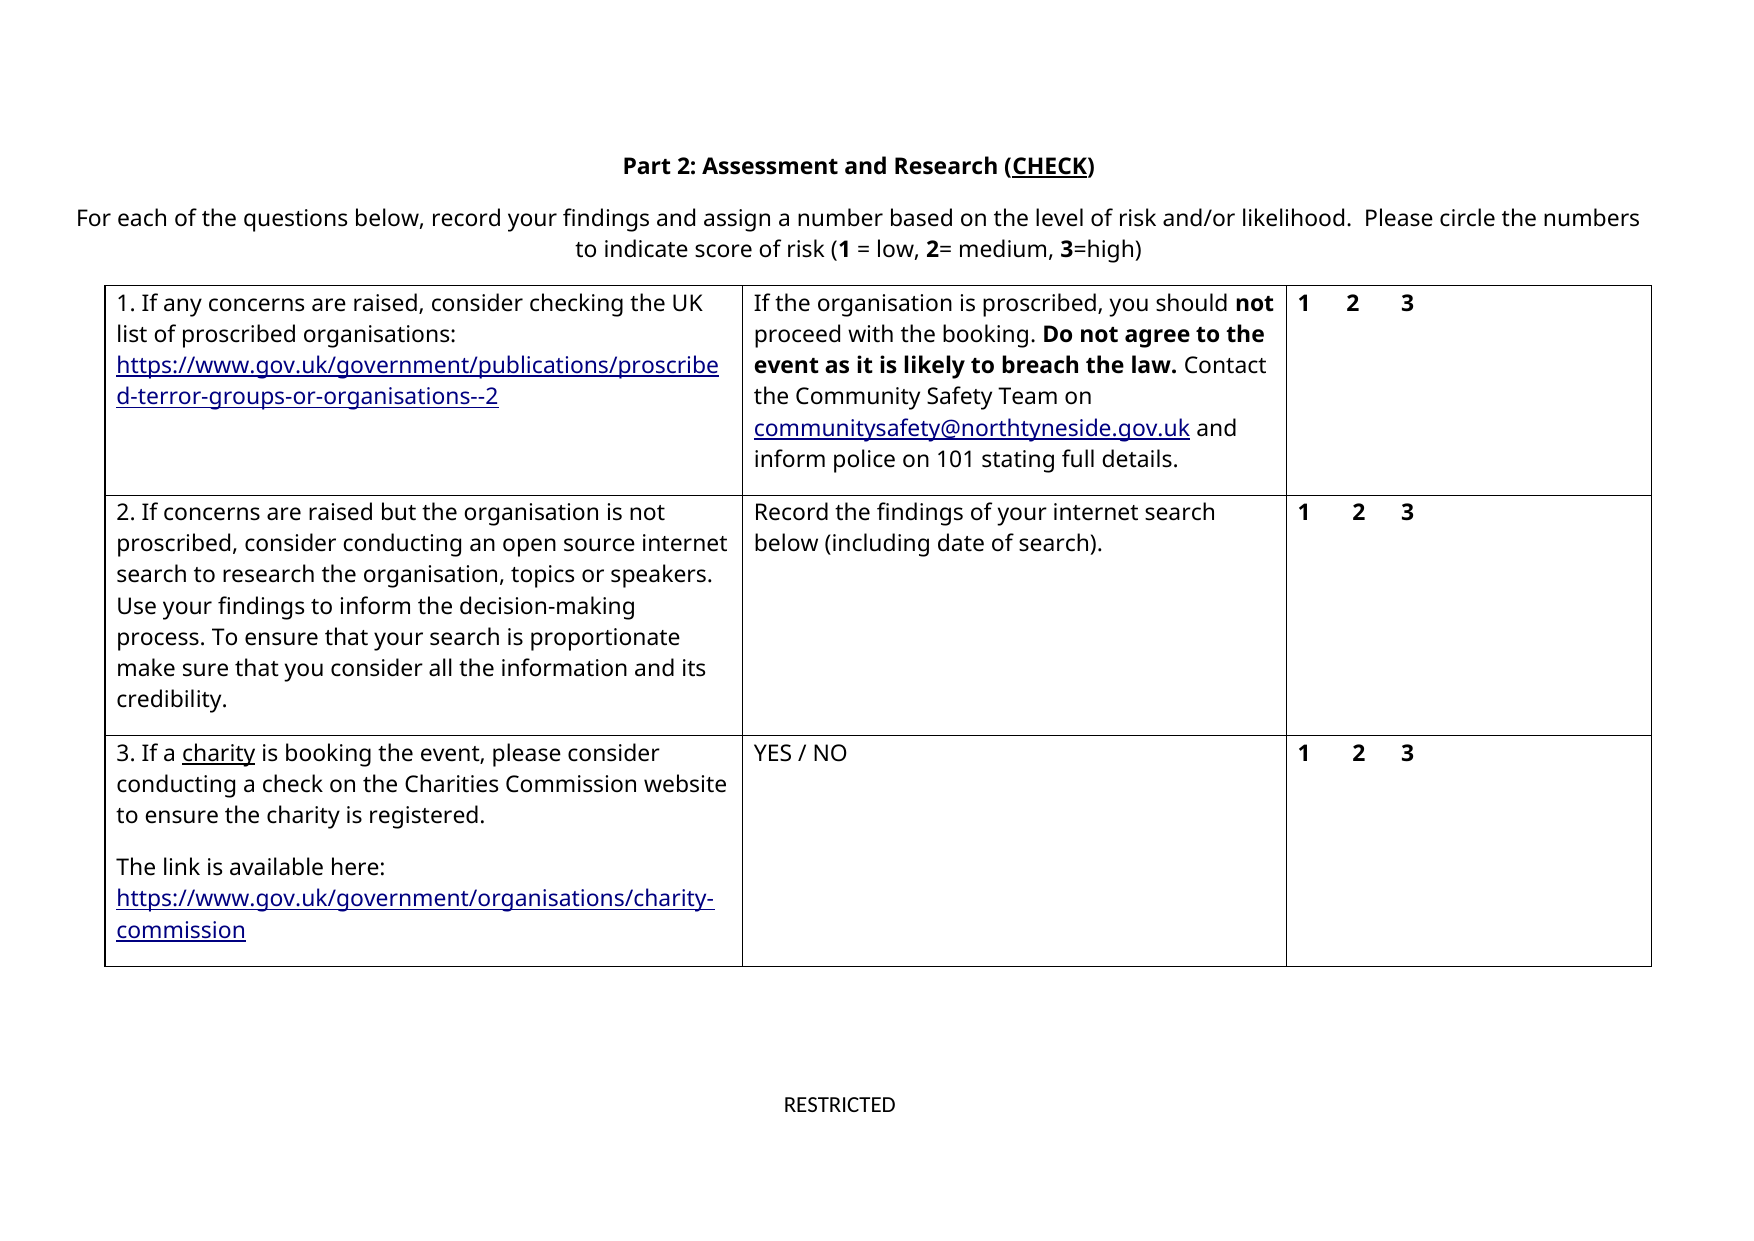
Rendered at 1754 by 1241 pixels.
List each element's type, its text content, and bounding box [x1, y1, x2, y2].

table_header 1. If any concerns are raised, consider checking the UK list of proscribed organisations: https://www.gov.uk/government/publications/proscribed-terror-groups-or-organisations--2 [106, 286, 742, 495]
table_cell 3. If a charity is booking the event, please consider conducting a check on the Charities Commission website to ensure the charity is registered. The link is available here: https://www.gov.uk/government/organisations/charity-commission [106, 736, 742, 966]
table_cell YES / NO [743, 736, 1286, 966]
table_cell 2. If concerns are raised but the organisation is not proscribed, consider conducting an open source internet search to research the organisation, topics or speakers. Use your findings to inform the decision-making process. To ensure that your search is proportionate make sure that you consider all the information and its credibility. [106, 496, 742, 735]
text Part 2: Assessment and Research (CHECK) [75, 150, 1642, 181]
table_header 1 2 3 [1287, 286, 1651, 495]
table_cell 1 2 3 [1287, 736, 1651, 966]
table_header If the organisation is proscribed, you should not proceed with the booking. Do not agree to the event as it is likely to breach the law. Contact the Community Safety Team on communitysafety@northtyneside.gov.uk and inform police on 101 stating full details. [743, 286, 1286, 495]
text For each of the questions below, record your findings and assign a number based on the level of risk and/or likelihood. Please circle the numbers to indicate score of risk (1 = low, 2= medium, 3=high) [75, 202, 1642, 264]
table_cell 1 2 3 [1287, 496, 1651, 735]
table_cell Record the findings of your internet search below (including date of search). [743, 496, 1286, 735]
